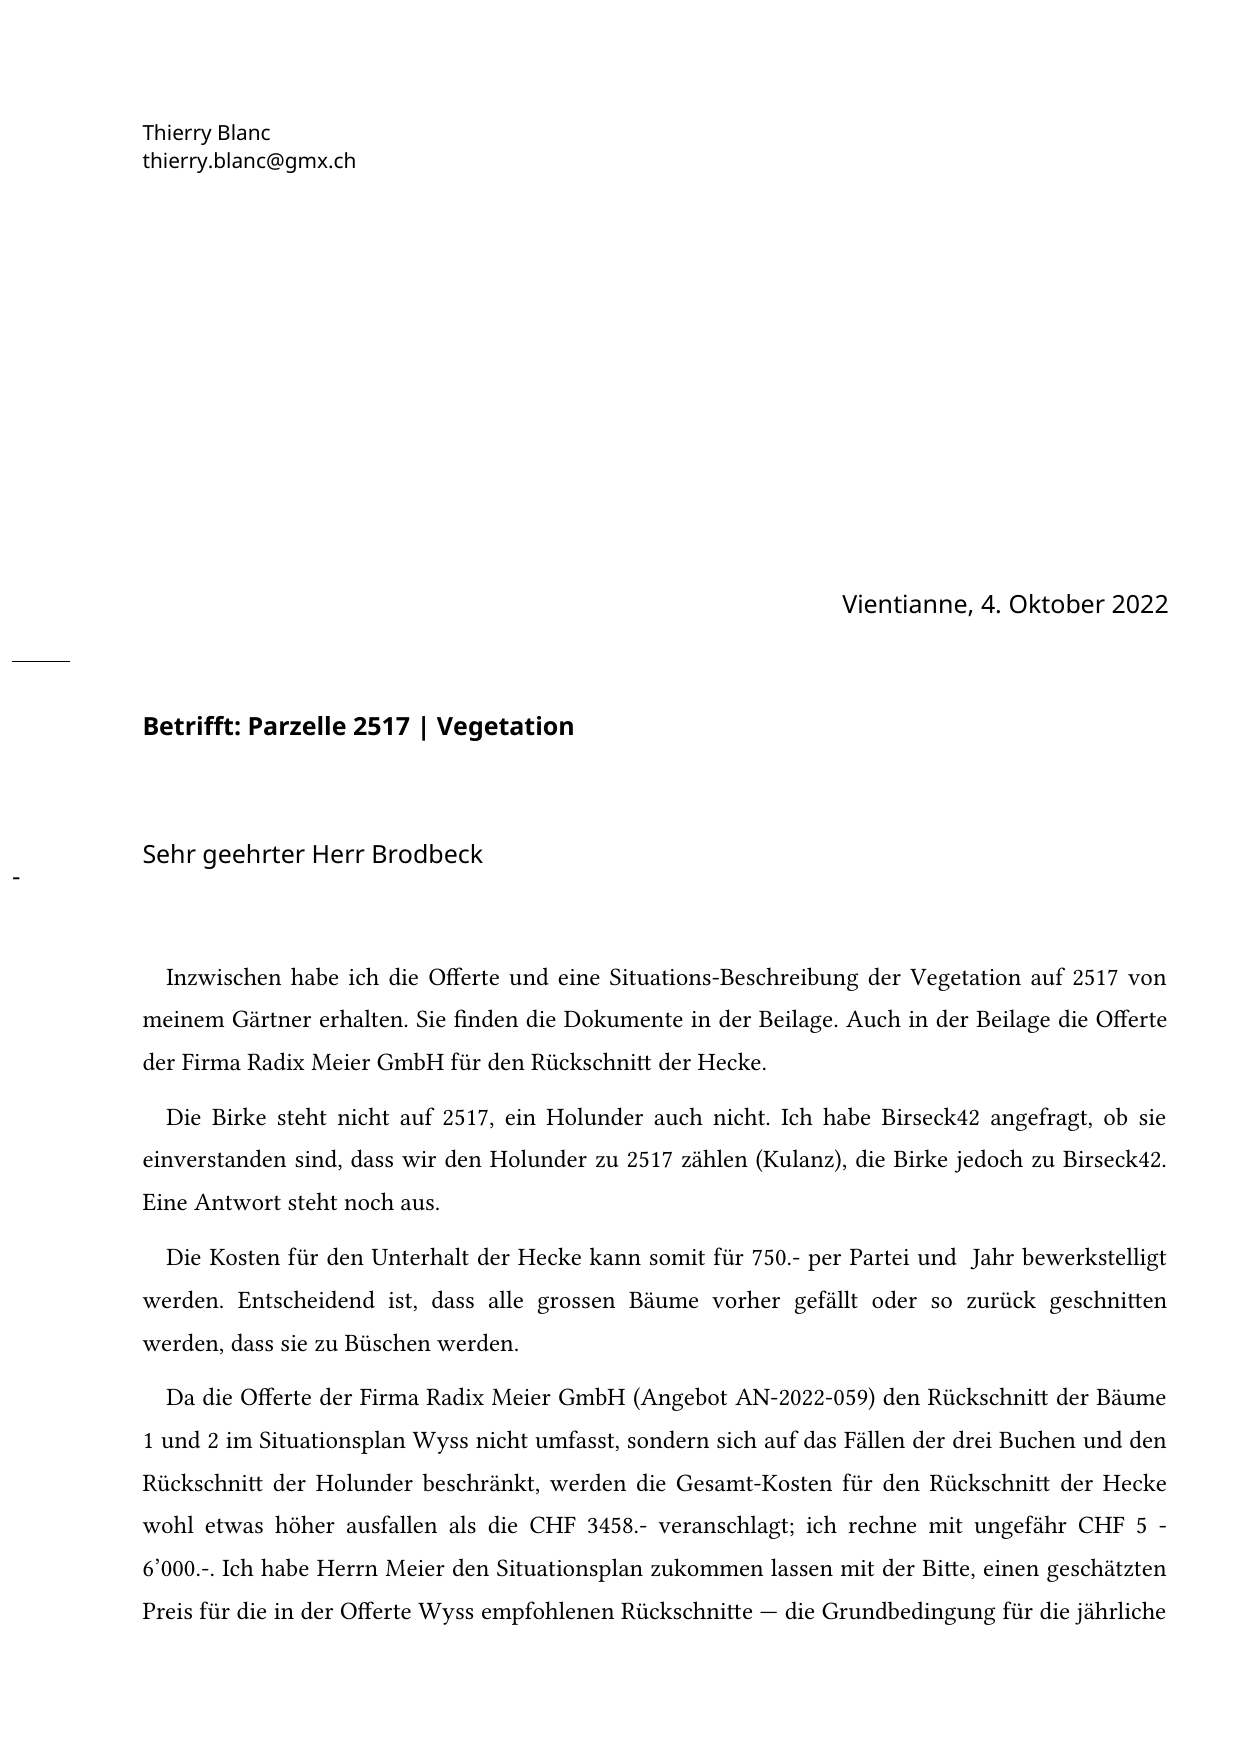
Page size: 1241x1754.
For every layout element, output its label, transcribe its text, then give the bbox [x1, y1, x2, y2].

text Die Kosten für den Unterhalt der Hecke kann somit für 750.- per Partei und Jahr bewerkstelligt werden. Entscheidend ist, dass alle grossen Bäume vorher gefällt oder so zurück geschnitten werden, dass sie zu Büschen werden. [142, 1243, 1169, 1357]
text Da die Offerte der Firma Radix Meier GmbH (Angebot AN-2022-059) den Rückschnitt der Bäume 1 und 2 im Situationsplan Wyss nicht umfasst, sondern sich auf das Fällen der drei Buchen und den Rückschnitt der Holunder beschränkt, werden die Gesamt-Kosten für den Rückschnitt der Hecke wohl etwas höher ausfallen als die CHF 3458.- veranschlagt; ich rechne mit ungefähr CHF 5 - 6’000.-. Ich habe Herrn Meier den Situationsplan zukommen lassen mit der Bitte, einen geschätzten Preis für die in der Offerte Wyss empfohlenen Rückschnitte — die Grundbedingung für die jährliche [142, 1383, 1169, 1626]
text Betrifft: Parzelle 2517 | Vegetation [142, 709, 1169, 743]
text Thierry Blanc [142, 118, 1169, 147]
text Inzwischen habe ich die Offerte und eine Situations-Beschreibung der Vegetation auf 2517 von meinem Gärtner erhalten. Sie finden die Dokumente in der Beilage. Auch in der Beilage die Offerte der Firma Radix Meier GmbH für den Rückschnitt der Hecke. [142, 962, 1169, 1077]
text - [12, 862, 98, 891]
text thierry.blanc@gmx.ch [142, 147, 1169, 175]
text Sehr geehrter Herr Brodbeck [142, 837, 1169, 871]
text Die Birke steht nicht auf 2517, ein Holunder auch nicht. Ich habe Birseck42 angefragt, ob sie einverstanden sind, dass wir den Holunder zu 2517 zählen (Kulanz), die Birke jedoch zu Birseck42. Eine Antwort steht noch aus. [142, 1103, 1169, 1217]
text [12, 662, 70, 708]
text Vientianne, 4. Oktober 2022 [142, 283, 1169, 621]
